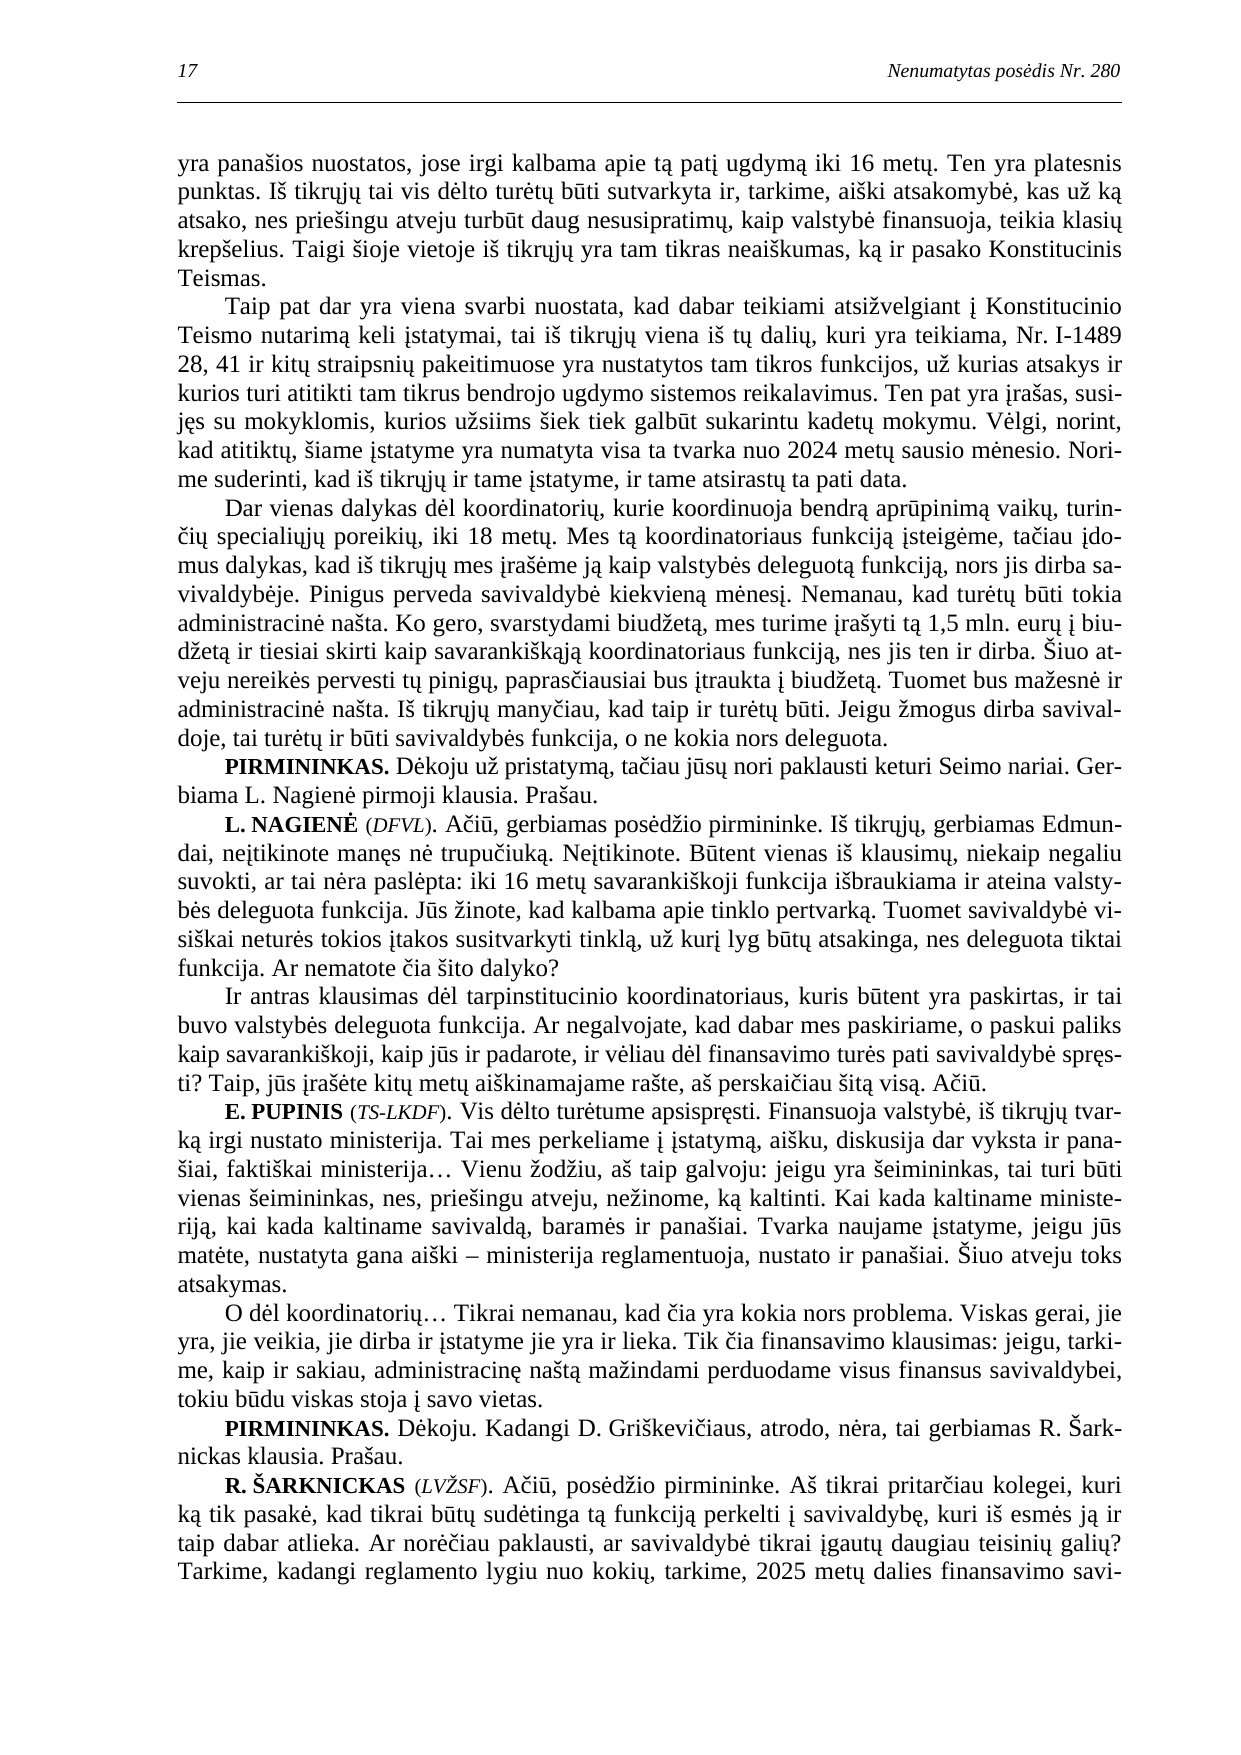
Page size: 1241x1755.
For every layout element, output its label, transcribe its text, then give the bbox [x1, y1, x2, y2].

text PIRMININKAS. Dė­ko­ju. Ka­dan­gi D. Griš­ke­vi­čiaus, at­ro­do, nė­ra, tai ger­bia­mas R. Šar­k­nic­kas klau­sia. Pra­šau. [177, 1413, 1122, 1470]
text Ir ant­ras klau­si­mas dėl tar­pins­ti­tu­ci­nio ko­or­di­na­to­riaus, ku­ris bū­tent yra pa­skir­tas, ir tai bu­vo vals­ty­bės de­le­guo­ta funk­ci­ja. Ar ne­gal­vo­ja­te, kad da­bar mes pa­ski­ria­me, o pas­kui pa­liks kaip sa­va­ran­kiš­ko­ji, kaip jūs ir pa­da­ro­te, ir vė­liau dėl fi­nan­sa­vi­mo tu­rės pa­ti sa­vi­val­dy­bė spręs­ti? Taip, jūs įra­šė­te ki­tų me­tų aiš­ki­na­ma­ja­me raš­te, aš per­skai­čiau ši­tą vi­są. Ačiū. [177, 981, 1122, 1096]
text O dėl ko­or­di­na­to­rių… Tik­rai ne­ma­nau, kad čia yra ko­kia nors pro­ble­ma. Vis­kas ge­rai, jie yra, jie vei­kia, jie dir­ba ir įsta­ty­me jie yra ir lie­ka. Tik čia fi­nan­sa­vi­mo klau­si­mas: jei­gu, tar­ki­me, kaip ir sa­kiau, ad­mi­nist­ra­ci­nę naš­tą ma­žin­da­mi per­duo­da­me vi­sus fi­nan­sus sa­vi­val­dy­bei, to­kiu bū­du vis­kas sto­ja į sa­vo vie­tas. [177, 1298, 1122, 1413]
text yra pa­na­šios nuo­sta­tos, jo­se ir­gi kal­ba­ma apie tą pa­tį ug­dy­mą iki 16 me­tų. Ten yra pla­tes­nis pun­ktas. Iš tik­rų­jų tai vis dėl­to tu­rė­tų bū­ti su­tvar­ky­ta ir, tar­ki­me, aiš­ki at­sa­ko­my­bė, kas už ką at­sako, nes prie­šin­gu at­ve­ju tur­būt daug nesu­si­pra­ti­mų, kaip vals­ty­bė fi­nan­suo­ja, tei­kia kla­sių krep­še­lius. Tai­gi šio­je vie­to­je iš tik­rų­jų yra tam tik­ras ne­aiš­ku­mas, ką ir pa­sa­ko Kon­sti­tu­ci­nis Teis­mas. [177, 148, 1122, 291]
text Dar vie­nas da­ly­kas dėl ko­or­di­na­to­rių, ku­rie ko­or­di­nuo­ja ben­drą ap­rū­pi­ni­mą vai­kų, tu­rin­čių spe­cia­lių­jų po­rei­kių, iki 18 me­tų. Mes tą ko­or­di­na­to­riaus funk­ci­ją įstei­gė­me, ta­čiau įdo­mus da­ly­kas, kad iš tik­rų­jų mes įra­šė­me ją kaip vals­ty­bės de­le­guo­tą funk­ci­ją, nors jis dir­ba sa­vi­val­dy­bė­je. Pi­ni­gus per­ve­da sa­vi­val­dy­bė kiek­vie­ną mė­ne­sį. Ne­ma­nau, kad tu­rė­tų bū­ti to­kia ad­mi­nist­ra­ci­nė naš­ta. Ko ge­ro, svars­tydami biu­dže­tą, mes tu­ri­me įra­šy­ti tą 1,5 mln. eu­rų į biu­dže­tą ir tie­siai skir­ti kaip sa­va­ran­kiš­kąją ko­or­di­na­to­riaus funk­ci­ją, nes jis ten ir dir­ba. Šiuo at­ve­ju ne­rei­kės per­ves­ti tų pi­ni­gų, pa­pras­čiau­siai bus įtrauk­ta į biu­dže­tą. Tuo­met bus ma­žes­nė ir ad­mi­nist­ra­ci­nė naš­ta. Iš tik­rų­jų ma­ny­čiau, kad taip ir tu­rė­tų bū­ti. Jei­gu žmo­gus dir­ba sa­vi­val­do­je, tai tu­rė­tų ir bū­ti sa­vi­val­dy­bės funk­ci­ja, o ne ko­kia nors de­le­guo­ta. [177, 493, 1122, 751]
text E. PUPINIS (TS-LKDF). Vis dėl­to tu­rė­tu­me ap­si­spręs­ti. Fi­nan­suo­ja vals­ty­bė, iš tik­rų­jų tvar­ką ir­gi nu­sta­to mi­nis­te­ri­ja. Tai mes per­ke­lia­me į įsta­ty­mą, aiš­ku, dis­ku­si­ja dar vyks­ta ir pa­na­šiai, fak­tiš­kai mi­nis­te­ri­ja… Vie­nu žo­džiu, aš taip gal­vo­ju: jei­gu yra šei­mi­nin­kas, tai tu­ri bū­ti vie­nas šei­mi­nin­kas, nes, prie­šin­gu at­ve­ju, ne­ži­no­me, ką kal­tin­ti. Kai ka­da kal­ti­na­me mi­nis­te­riją, kai ka­da kal­ti­na­me sa­vi­val­dą, ba­ra­mės ir pa­na­šiai. Tvar­ka nau­ja­me įsta­ty­me, jei­gu jūs ma­tė­te, nu­sta­ty­ta ga­na aiš­ki – mi­nis­te­ri­ja reg­la­men­tuo­ja, nu­sta­to ir pa­na­šiai. Šiuo at­ve­ju toks at­sa­ky­mas. [177, 1096, 1122, 1298]
text R. ŠARKNICKAS (LVŽSF). Ačiū, po­sė­džio pir­mi­nin­ke. Aš tik­rai pri­tar­čiau ko­le­gei, ku­ri ką tik pa­sa­kė, kad tik­rai bū­tų su­dė­tin­ga tą funk­ci­ją per­kel­ti į sa­vi­val­dy­bę, ku­ri iš es­mės ją ir taip da­bar at­lie­ka. Ar no­rė­čiau pa­klaus­ti, ar sa­vi­val­dy­bė tik­rai įgau­tų dau­giau tei­si­nių ga­lių? Tar­ki­me, ka­dan­gi reg­la­men­to ly­giu nuo ko­kių, tar­ki­me, 2025 me­tų da­lies fi­nan­sa­vi­mo sa­vi­ [177, 1470, 1122, 1585]
text Taip pat dar yra vie­na svar­bi nuo­sta­ta, kad da­bar tei­kia­mi at­si­žvel­giant į Kon­sti­tu­ci­nio Teis­mo nu­ta­ri­mą ke­li įsta­ty­mai, tai iš tik­rų­jų vie­na iš tų da­lių, ku­ri yra tei­kia­ma, Nr. I-1489 28, 41 ir ki­tų straips­nių pa­kei­ti­muo­se yra nu­sta­ty­tos tam tik­ros funk­ci­jos, už ku­rias at­sa­kys ir ku­rios tu­ri ati­tik­ti tam tik­rus ben­dro­jo ug­dy­mo sis­te­mos rei­ka­la­vi­mus. Ten pat yra įra­šas, su­si­jęs su mo­kyk­lo­mis, ku­rios už­si­ims šiek tiek gal­būt su­ka­rin­tu ka­de­tų mo­ky­mu. Vėl­gi, no­rint, kad ati­tik­tų, šia­me įsta­ty­me yra nu­ma­ty­ta vi­sa ta tvar­ka nuo 2024 me­tų sau­sio mė­ne­sio. No­ri­me su­de­rin­ti, kad iš tik­rų­jų ir ta­me įsta­ty­me, ir ta­me at­si­ras­tų ta pa­ti da­ta. [177, 291, 1122, 493]
text PIRMININKAS. Dė­ko­ju už pri­sta­ty­mą, ta­čiau jū­sų no­ri pa­klaus­ti ke­tu­ri Sei­mo na­riai. Ger­bia­ma L. Na­gie­nė pir­mo­ji klau­sia. Pra­šau. [177, 751, 1122, 809]
text L. NAGIENĖ (DFVL). Ačiū, ger­bia­mas po­sė­džio pir­mi­nin­ke. Iš tik­rų­jų, ger­bia­mas Ed­mun­dai, ne­įti­ki­no­te ma­nęs nė tru­pu­čiu­ką. Ne­įti­ki­no­te. Bū­tent vie­nas iš klau­si­mų, nie­kaip ne­ga­liu su­vok­ti, ar tai nė­ra pa­slėp­ta: iki 16 me­tų sa­va­ran­kiš­ko­ji funk­ci­ja iš­brau­kia­ma ir at­ei­na vals­ty­bės de­le­guo­ta funk­ci­ja. Jūs ži­no­te, kad kal­ba­ma apie tin­klo per­tvar­ką. Tuo­met sa­vi­val­dy­bė vi­siš­kai ne­tu­rės to­kios įta­kos su­si­tvar­ky­ti tin­klą, už ku­rį lyg bū­tų at­sa­kin­ga, nes de­le­guo­ta tik­tai funk­ci­ja. Ar ne­ma­to­te čia ši­to da­ly­ko? [177, 809, 1122, 981]
